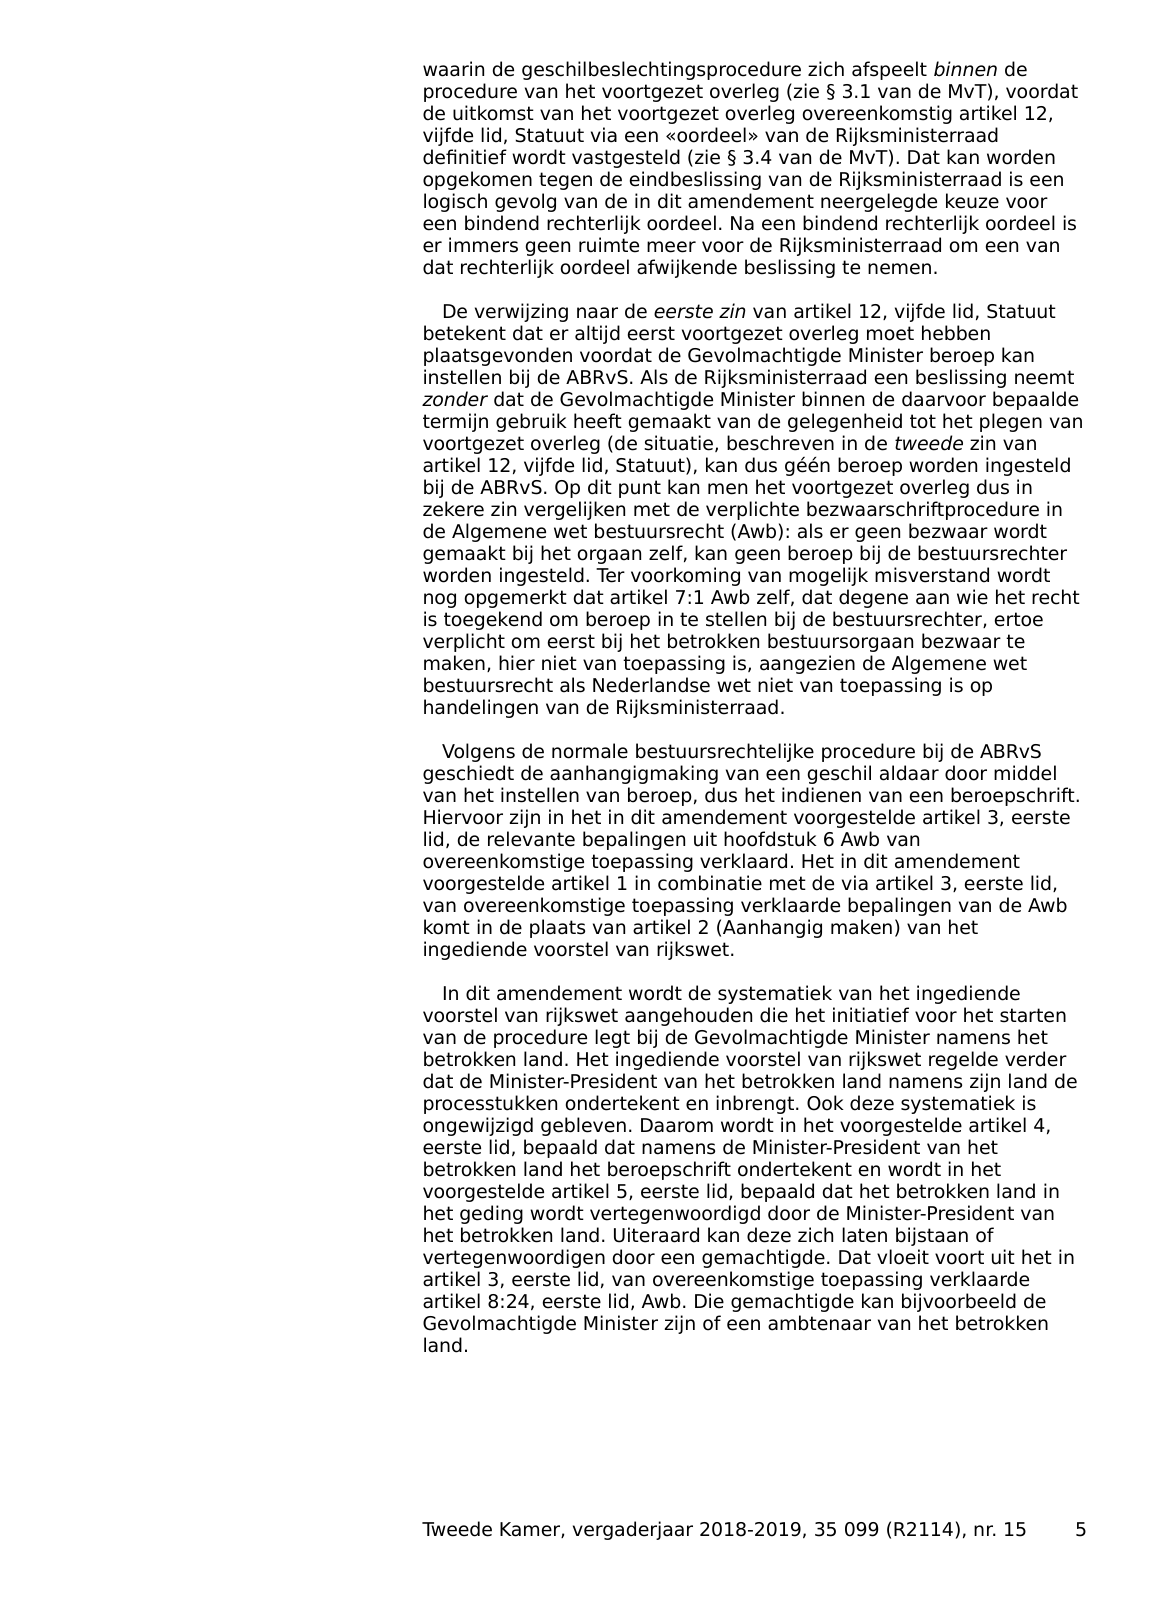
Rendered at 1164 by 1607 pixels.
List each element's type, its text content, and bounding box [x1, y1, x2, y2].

text In dit amendement wordt de systematiek van het ingediende voorstel van rijkswet aangehouden die het initiatief voor het starten van de procedure legt bij de Gevolmachtigde Minister namens het betrokken land. Het ingediende voorstel van rijkswet regelde verder dat de Minister-President van het betrokken land namens zijn land de processtukken ondertekent en inbrengt. Ook deze systematiek is ongewijzigd gebleven. Daarom wordt in het voorgestelde artikel 4, eerste lid, bepaald dat namens de Minister-President van het betrokken land het beroepschrift ondertekent en wordt in het voorgestelde artikel 5, eerste lid, bepaald dat het betrokken land in het geding wordt vertegenwoordigd door de Minister-President van het betrokken land. Uiteraard kan deze zich laten bijstaan of vertegenwoordigen door een gemachtigde. Dat vloeit voort uit het in artikel 3, eerste lid, van overeenkomstige toepassing verklaarde artikel 8:24, eerste lid, Awb. Die gemachtigde kan bijvoorbeeld de Gevolmachtigde Minister zijn of een ambtenaar van het betrokken land. [422, 983, 1087, 1356]
text Volgens de normale bestuursrechtelijke procedure bij de ABRvS geschiedt de aanhangigmaking van een geschil aldaar door middel van het instellen van beroep, dus het indienen van een beroepschrift. Hiervoor zijn in het in dit amendement voorgestelde artikel 3, eerste lid, de relevante bepalingen uit hoofdstuk 6 Awb van overeenkomstige toepassing verklaard. Het in dit amendement voorgestelde artikel 1 in combinatie met de via artikel 3, eerste lid, van overeenkomstige toepassing verklaarde bepalingen van de Awb komt in de plaats van artikel 2 (Aanhangig maken) van het ingediende voorstel van rijkswet. [422, 741, 1087, 961]
text waarin de geschilbeslechtingsprocedure zich afspeelt binnen de procedure van het voortgezet overleg (zie § 3.1 van de MvT), voordat de uitkomst van het voortgezet overleg overeenkomstig artikel 12, vijfde lid, Statuut via een «oordeel» van de Rijksministerraad definitief wordt vastgesteld (zie § 3.4 van de MvT). Dat kan worden opgekomen tegen de eindbeslissing van de Rijksministerraad is een logisch gevolg van de in dit amendement neergelegde keuze voor een bindend rechterlijk oordeel. Na een bindend rechterlijk oordeel is er immers geen ruimte meer voor de Rijksministerraad om een van dat rechterlijk oordeel afwijkende beslissing te nemen. [422, 59, 1087, 279]
text De verwijzing naar de eerste zin van artikel 12, vijfde lid, Statuut betekent dat er altijd eerst voortgezet overleg moet hebben plaatsgevonden voordat de Gevolmachtigde Minister beroep kan instellen bij de ABRvS. Als de Rijksministerraad een beslissing neemt zonder dat de Gevolmachtigde Minister binnen de daarvoor bepaalde termijn gebruik heeft gemaakt van de gelegenheid tot het plegen van voortgezet overleg (de situatie, beschreven in de tweede zin van artikel 12, vijfde lid, Statuut), kan dus géén beroep worden ingesteld bij de ABRvS. Op dit punt kan men het voortgezet overleg dus in zekere zin vergelijken met de verplichte bezwaarschriftprocedure in de Algemene wet bestuursrecht (Awb): als er geen bezwaar wordt gemaakt bij het orgaan zelf, kan geen beroep bij de bestuursrechter worden ingesteld. Ter voorkoming van mogelijk misverstand wordt nog opgemerkt dat artikel 7:1 Awb zelf, dat degene aan wie het recht is toegekend om beroep in te stellen bij de bestuursrechter, ertoe verplicht om eerst bij het betrokken bestuursorgaan bezwaar te maken, hier niet van toepassing is, aangezien de Algemene wet bestuursrecht als Nederlandse wet niet van toepassing is op handelingen van de Rijksministerraad. [422, 301, 1087, 719]
